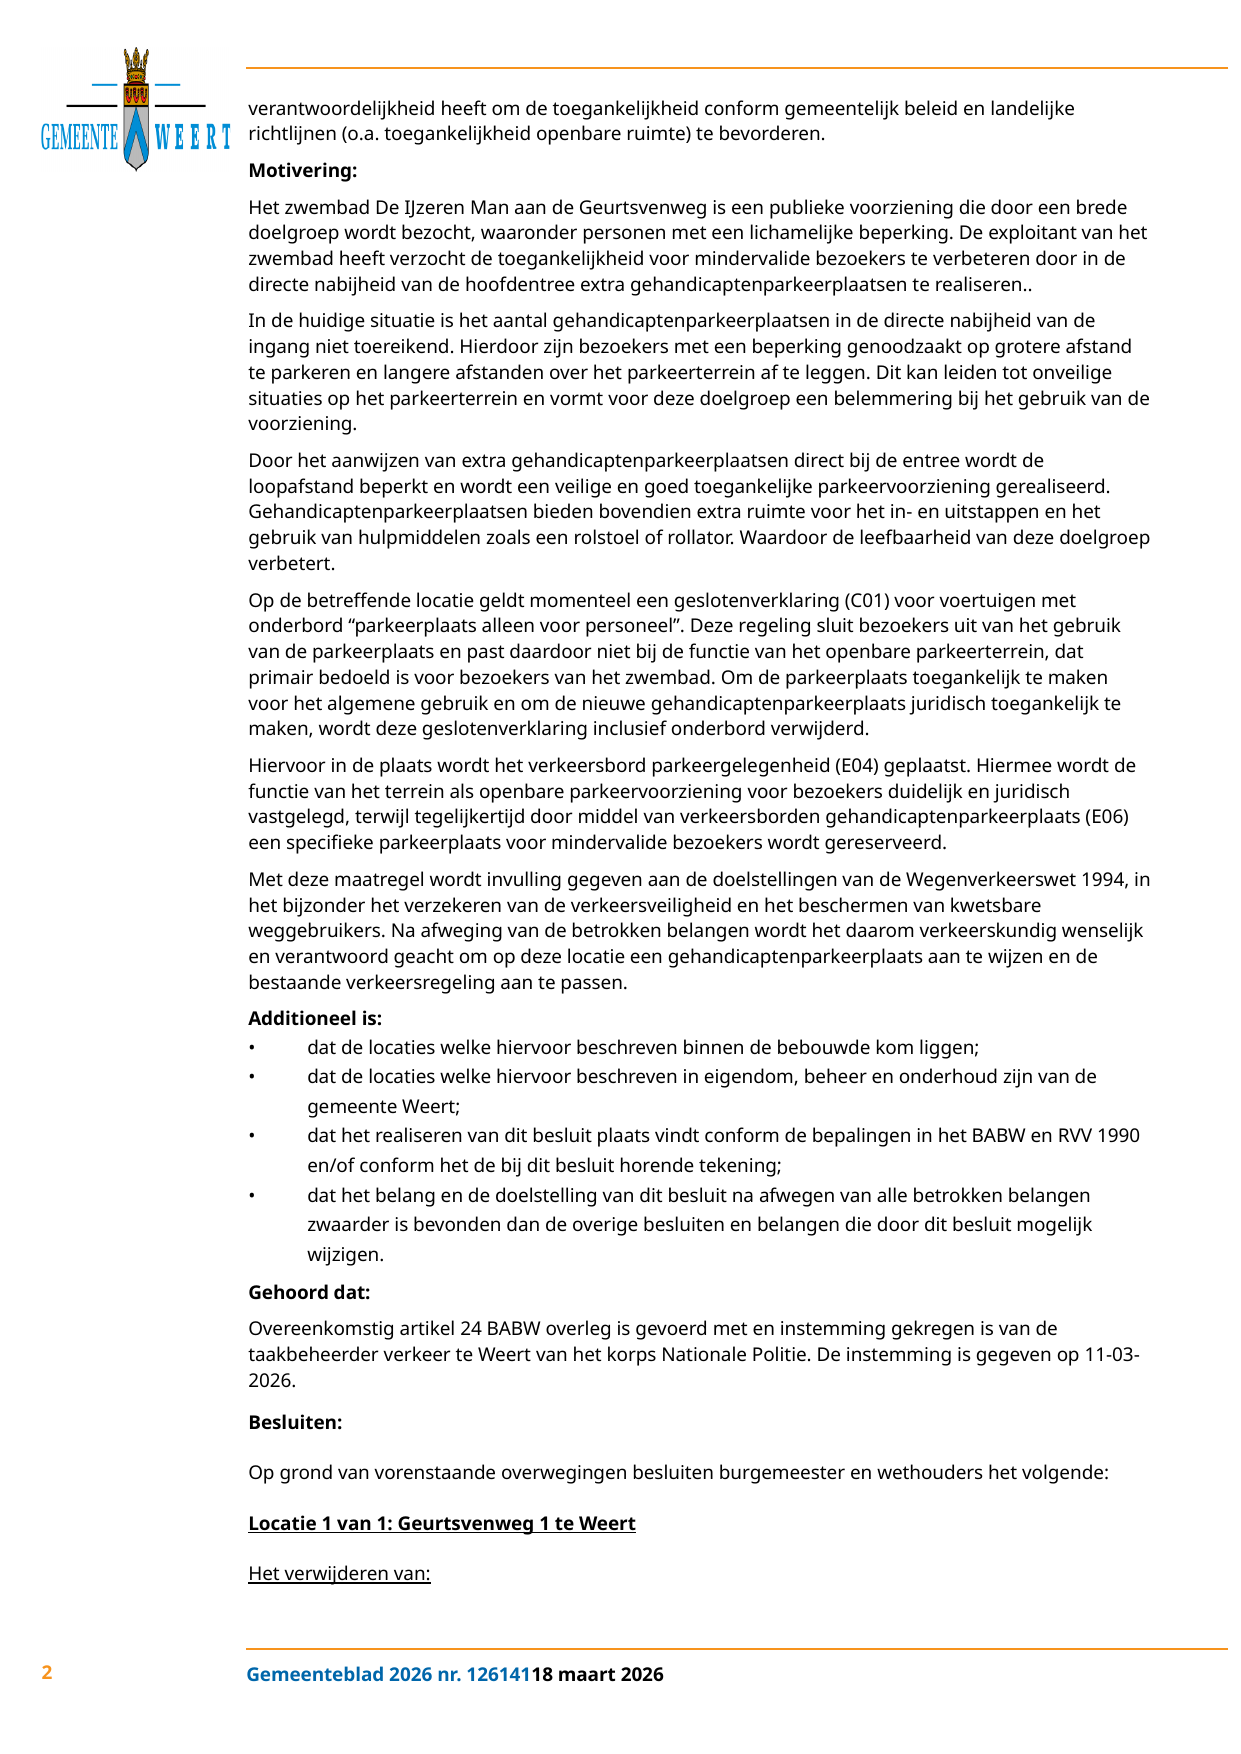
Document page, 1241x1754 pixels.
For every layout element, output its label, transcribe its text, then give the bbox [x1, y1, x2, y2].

text Het verwijderen van: [248, 1560, 1152, 1586]
text Overeenkomstig artikel 24 BABW overleg is gevoerd met en instemming gekregen is van de taakbeheerder verkeer te Weert van het korps Nationale Politie. De instemming is gegeven op 11-03-2026. [248, 1316, 1152, 1393]
text Additioneel is: [248, 1006, 1152, 1031]
list dat het belang en de doelstelling van dit besluit na afwegen van alle betrokken belangen zwaarder is bevonden dan de overige besluiten en belangen die door dit besluit mogelijk wijzigen. [248, 1182, 1152, 1267]
text Hiervoor in de plaats wordt het verkeersbord parkeergelegenheid (E04) geplaatst. Hiermee wordt de functie van het terrein als openbare parkeervoorziening voor bezoekers duidelijk en juridisch vastgelegd, terwijl tegelijkertijd door middel van verkeersborden gehandicaptenparkeerplaats (E06) een specifieke parkeerplaats voor mindervalide bezoekers wordt gereserveerd. [248, 752, 1152, 855]
text Besluiten: [248, 1409, 1152, 1435]
list dat de locaties welke hiervoor beschreven in eigendom, beheer en onderhoud zijn van de gemeente Weert; [248, 1063, 1152, 1119]
text Motivering: [248, 157, 1152, 183]
text Gehoord dat: [248, 1279, 1152, 1305]
text Door het aanwijzen van extra gehandicaptenparkeerplaatsen direct bij de entree wordt de loopafstand beperkt en wordt een veilige en goed toegankelijke parkeervoorziening gerealiseerd. Gehandicaptenparkeerplaatsen bieden bovendien extra ruimte voor het in- en uitstappen en het gebruik van hulpmiddelen zoals een rolstoel of rollator. Waardoor de leefbaarheid van deze doelgroep verbetert. [248, 447, 1152, 576]
text verantwoordelijkheid heeft om de toegankelijkheid conform gemeentelijk beleid en landelijke richtlijnen (o.a. toegankelijkheid openbare ruimte) te bevorderen. [248, 95, 1152, 146]
text Op de betreffende locatie geldt momenteel een geslotenverklaring (C01) voor voertuigen met onderbord “parkeerplaats alleen voor personeel”. Deze regeling sluit bezoekers uit van het gebruik van de parkeerplaats en past daardoor niet bij de functie van het openbare parkeerterrein, dat primair bedoeld is voor bezoekers van het zwembad. Om de parkeerplaats toegankelijk te maken voor het algemene gebruik en om de nieuwe gehandicaptenparkeerplaats juridisch toegankelijk te maken, wordt deze geslotenverklaring inclusief onderbord verwijderd. [248, 587, 1152, 741]
text Het zwembad De IJzeren Man aan de Geurtsvenweg is een publieke voorziening die door een brede doelgroep wordt bezocht, waaronder personen met een lichamelijke beperking. De exploitant van het zwembad heeft verzocht de toegankelijkheid voor mindervalide bezoekers te verbeteren door in de directe nabijheid van de hoofdentree extra gehandicaptenparkeerplaatsen te realiseren.. [248, 194, 1152, 297]
text Met deze maatregel wordt invulling gegeven aan de doelstellingen van de Wegenverkeerswet 1994, in het bijzonder het verzekeren van de verkeersveiligheid en het beschermen van kwetsbare weggebruikers. Na afweging van de betrokken belangen wordt het daarom verkeerskundig wenselijk en verantwoord geacht om op deze locatie een gehandicaptenparkeerplaats aan te wijzen en de bestaande verkeersregeling aan te passen. [248, 866, 1152, 995]
list dat de locaties welke hiervoor beschreven binnen de bebouwde kom liggen; [248, 1034, 1152, 1060]
list dat het realiseren van dit besluit plaats vindt conform de bepalingen in het BABW en RVV 1990 en/of conform het de bij dit besluit horende tekening; [248, 1123, 1152, 1178]
picture [41, 47, 231, 172]
text Locatie 1 van 1: Geurtsvenweg 1 te Weert [248, 1510, 1152, 1536]
text Op grond van vorenstaande overwegingen besluiten burgemeester en wethouders het volgende: [248, 1459, 1152, 1485]
text In de huidige situatie is het aantal gehandicaptenparkeerplaatsen in de directe nabijheid van de ingang niet toereikend. Hierdoor zijn bezoekers met een beperking genoodzaakt op grotere afstand te parkeren en langere afstanden over het parkeerterrein af te leggen. Dit kan leiden tot onveilige situaties op het parkeerterrein en vormt voor deze doelgroep een belemmering bij het gebruik van de voorziening. [248, 308, 1152, 436]
